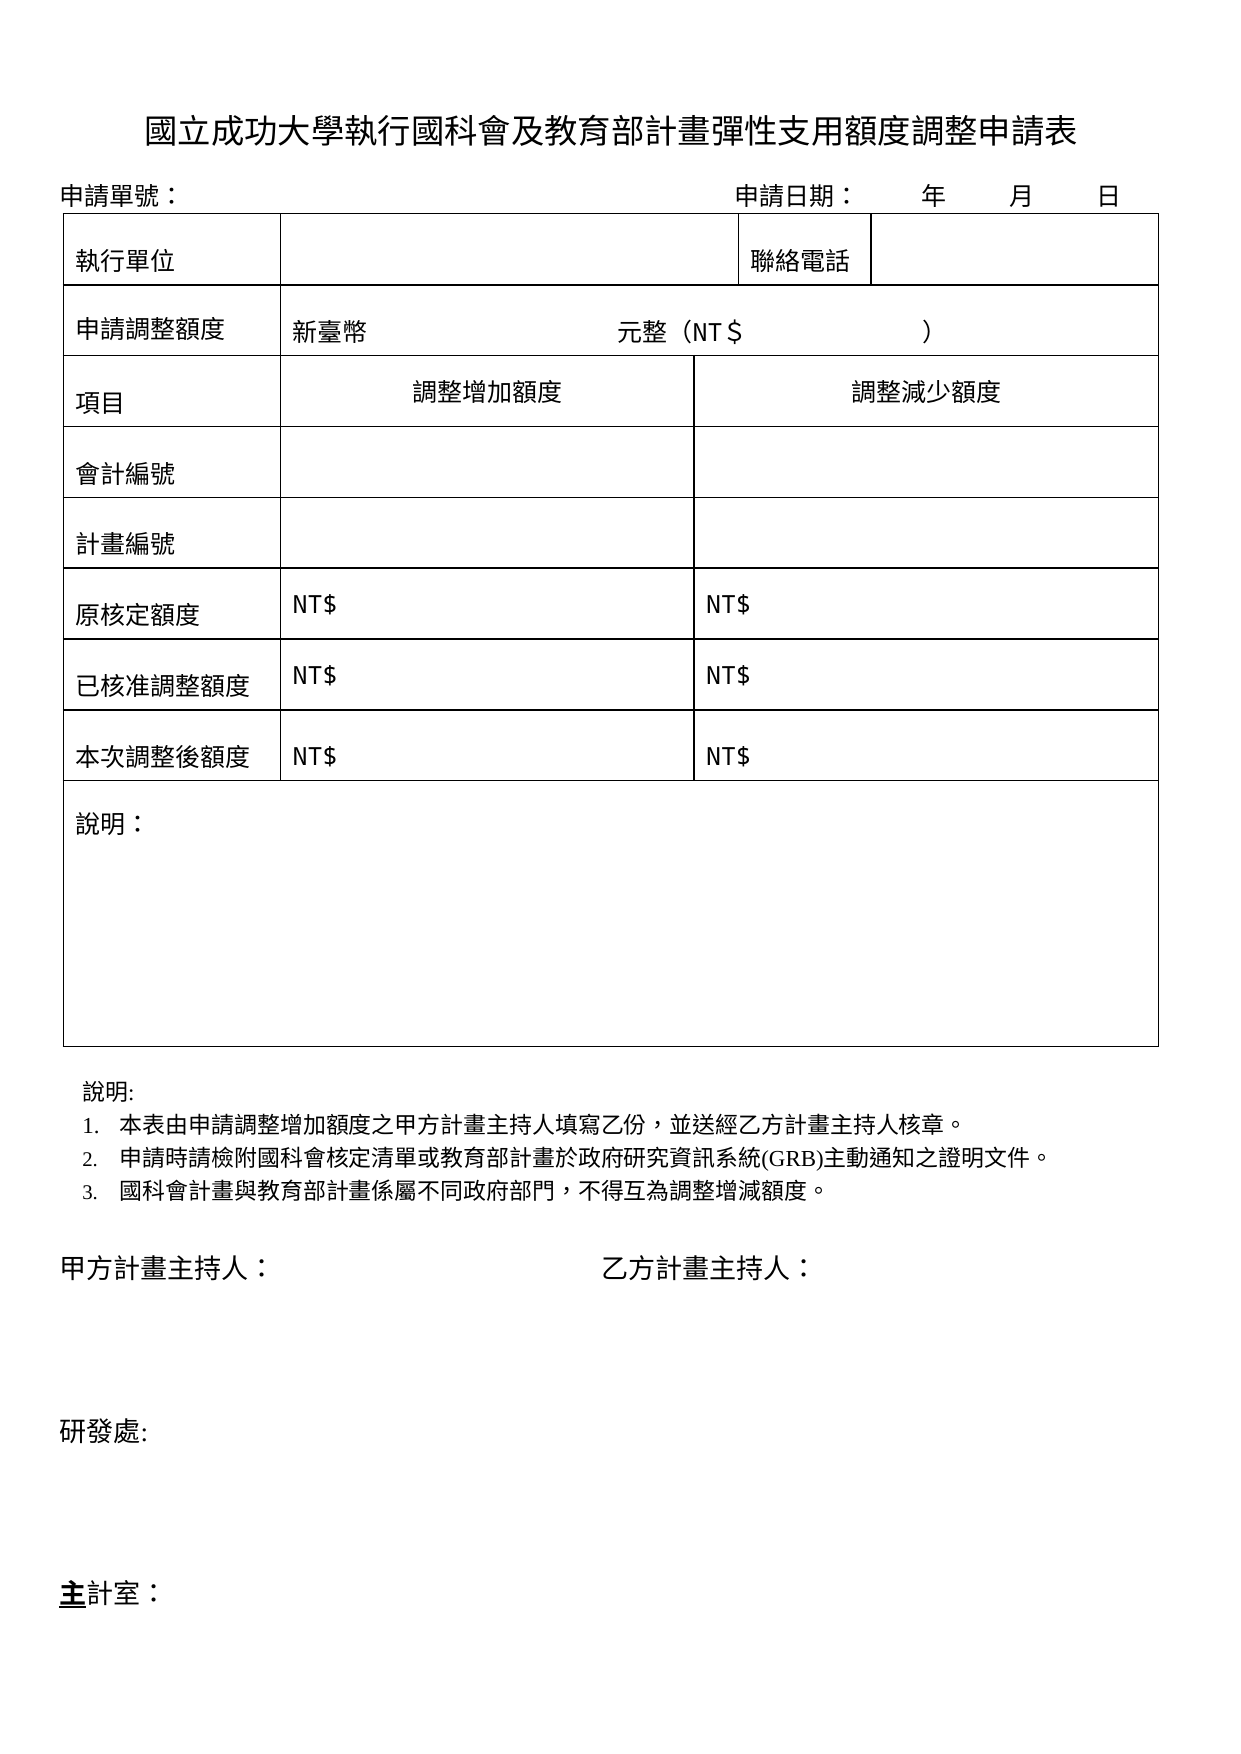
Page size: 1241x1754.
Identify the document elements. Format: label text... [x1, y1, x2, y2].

table_cell 新臺幣 元整（NT＄ ） [281, 286, 1158, 355]
table_cell [695, 427, 1158, 496]
list 本表由申請調整增加額度之甲方計畫主持人填寫乙份，並送經乙方計畫主持人核章。 [82, 1107, 1162, 1140]
table_cell NT$ [695, 711, 1158, 780]
table_cell 項目 [64, 356, 280, 426]
table_header [872, 214, 1158, 284]
table_cell NT$ [281, 569, 693, 638]
table_header 執行單位 [64, 214, 280, 284]
table_cell 調整增加額度 [281, 356, 693, 426]
table_cell 原核定額度 [64, 569, 280, 638]
table_cell [695, 498, 1158, 567]
text 說明: [82, 1073, 1162, 1107]
table_cell NT$ [695, 569, 1158, 638]
table_cell [281, 427, 693, 496]
table_cell 說明： [64, 781, 1158, 1046]
table_cell NT$ [695, 640, 1158, 709]
table_cell 計畫編號 [64, 498, 280, 567]
table_cell NT$ [281, 711, 693, 780]
list 國科會計畫與教育部計畫係屬不同政府部門，不得互為調整增減額度。 [82, 1173, 1162, 1206]
text 申請單號： 申請日期： 年 月 日 [59, 177, 1162, 213]
table_cell 本次調整後額度 [64, 711, 280, 780]
text 甲方計畫主持人： 乙方計畫主持人： [59, 1225, 1162, 1288]
table_header 聯絡電話 [739, 214, 870, 284]
text 研發處: [59, 1388, 1162, 1450]
table_cell NT$ [281, 640, 693, 709]
table_cell 會計編號 [64, 427, 280, 496]
text 主計室： [59, 1550, 1162, 1613]
list 申請時請檢附國科會核定清單或教育部計畫於政府研究資訊系統(GRB)主動通知之證明文件。 [82, 1140, 1162, 1173]
table_cell 已核准調整額度 [64, 640, 280, 709]
table_header [281, 214, 738, 284]
table_cell 申請調整額度 [64, 286, 280, 355]
text 國立成功大學執行國科會及教育部計畫彈性支用額度調整申請表 [59, 104, 1162, 153]
table_cell 調整減少額度 [695, 356, 1158, 426]
table_cell [281, 498, 693, 567]
